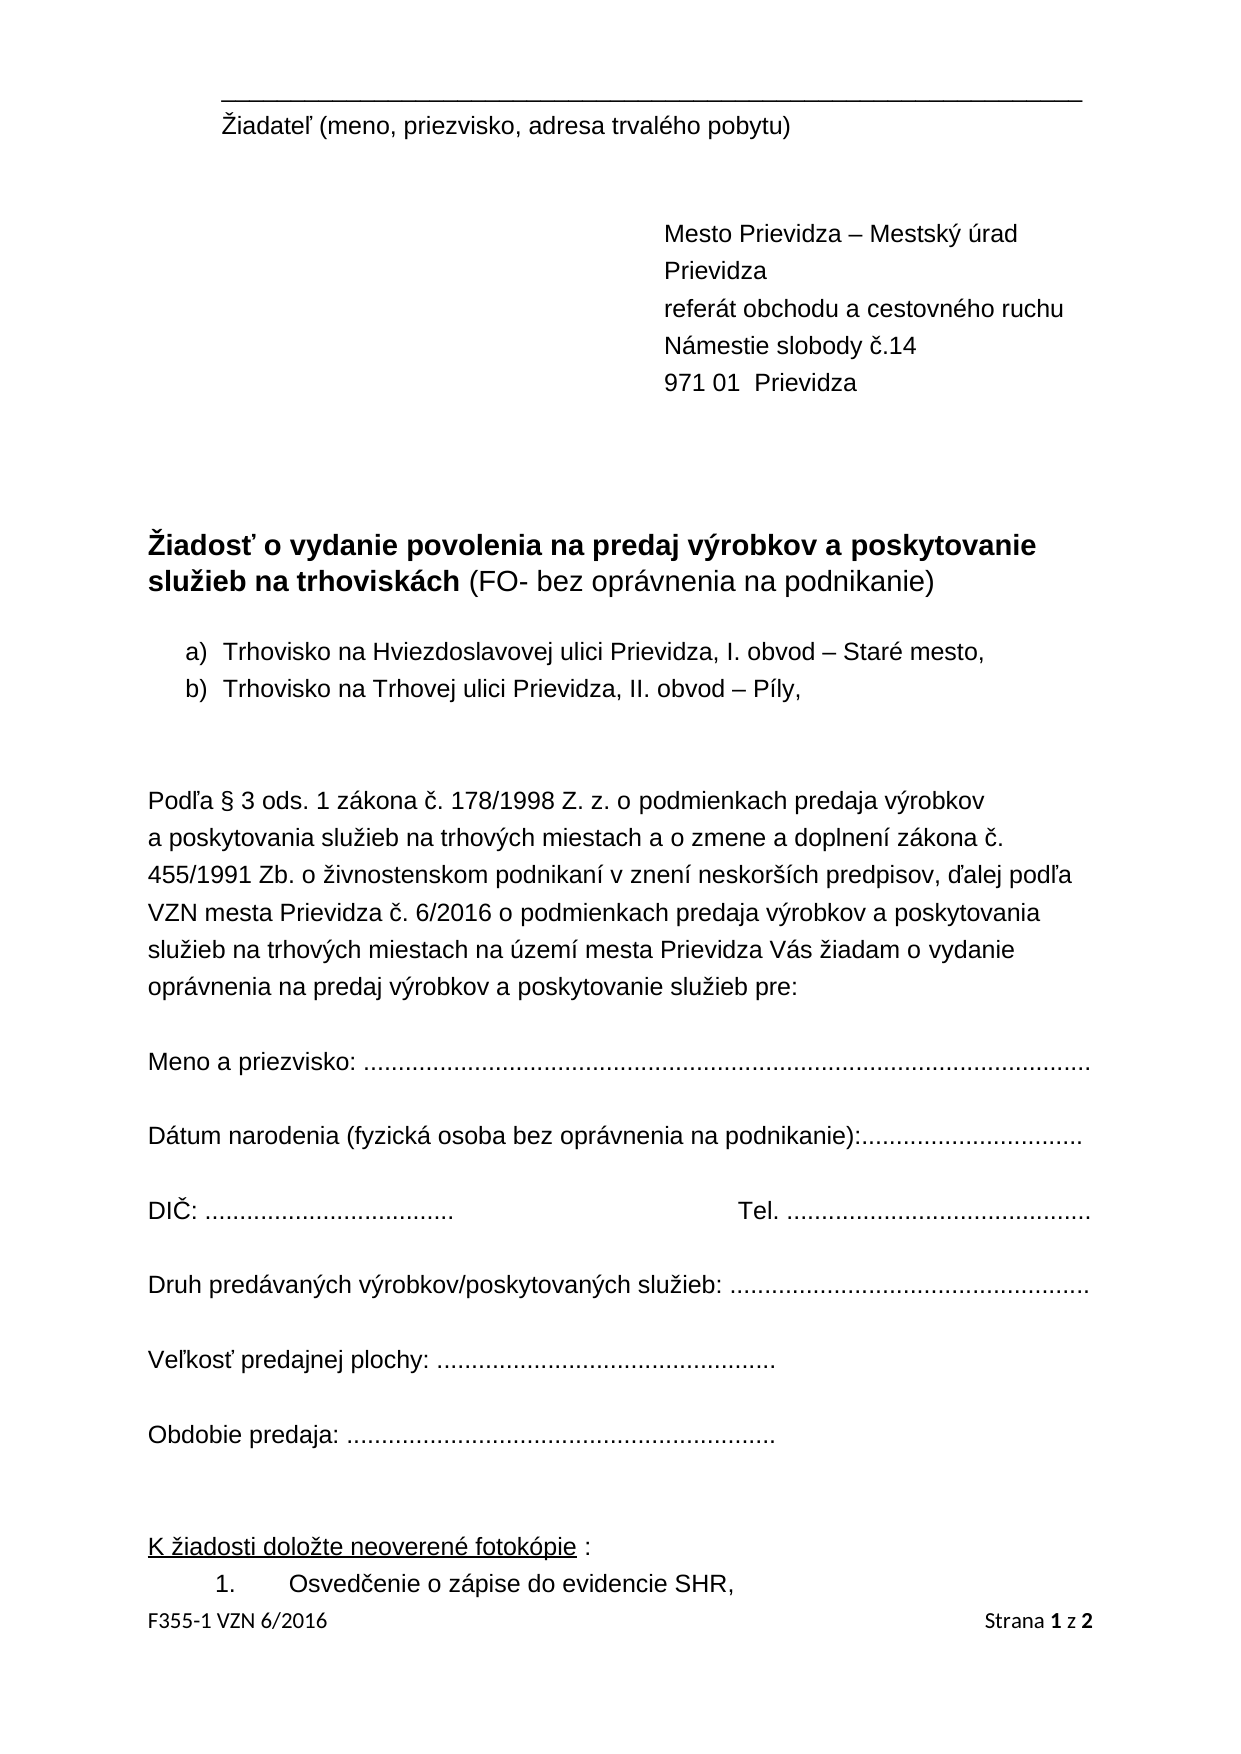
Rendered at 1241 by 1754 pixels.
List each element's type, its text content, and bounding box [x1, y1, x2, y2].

list Trhovisko na Trhovej ulici Prievidza, II. obvod – Píly, [185, 674, 1093, 703]
text Obdobie predaja: .............................................................. [148, 1420, 1093, 1448]
text ______________________________________________________________Žiadateľ (meno, priezvisko, adresa trvalého pobytu) [221, 74, 1093, 140]
text Námestie slobody č.14 [590, 331, 1093, 359]
list Trhovisko na Hviezdoslavovej ulici Prievidza, I. obvod – Staré mesto, [185, 637, 1093, 665]
text 971 01 Prievidza [590, 368, 1093, 397]
list Osvedčenie o zápise do evidencie SHR, [215, 1569, 1093, 1598]
text Veľkosť predajnej plochy: ................................................. [148, 1345, 1093, 1374]
subtitle Žiadosť o vydanie povolenia na predaj výrobkov a poskytovanie služieb na trhoviskách (FO- bez oprávnenia na podnikanie) [148, 528, 1093, 597]
text Dátum narodenia (fyzická osoba bez oprávnenia na podnikanie):................................ [148, 1121, 1093, 1150]
text referát obchodu a cestovného ruchu [590, 293, 1093, 322]
text Meno a priezvisko: ......................................................................................................... [148, 1047, 1093, 1076]
text Mesto Prievidza – Mestský úrad Prievidza [664, 219, 1093, 285]
text Podľa § 3 ods. 1 zákona č. 178/1998 Z. z. o podmienkach predaja výrobkov a poskytovania služieb na trhových miestach a o zmene a doplnení zákona č. 455/1991 Zb. o živnostenskom podnikaní v znení neskorších predpisov, ďalej podľa VZN mesta Prievidza č. 6/2016 o podmienkach predaja výrobkov a poskytovania služieb na trhových miestach na území mesta Prievidza Vás žiadam o vydanie oprávnenia na predaj výrobkov a poskytovanie služieb pre: [148, 786, 1093, 1001]
text K žiadosti doložte neoverené fotokópie : [148, 1532, 1093, 1560]
text DIČ: .................................... Tel. ............................................ [148, 1196, 1093, 1225]
text Druh predávaných výrobkov/poskytovaných služieb: .................................................... [148, 1271, 1093, 1299]
